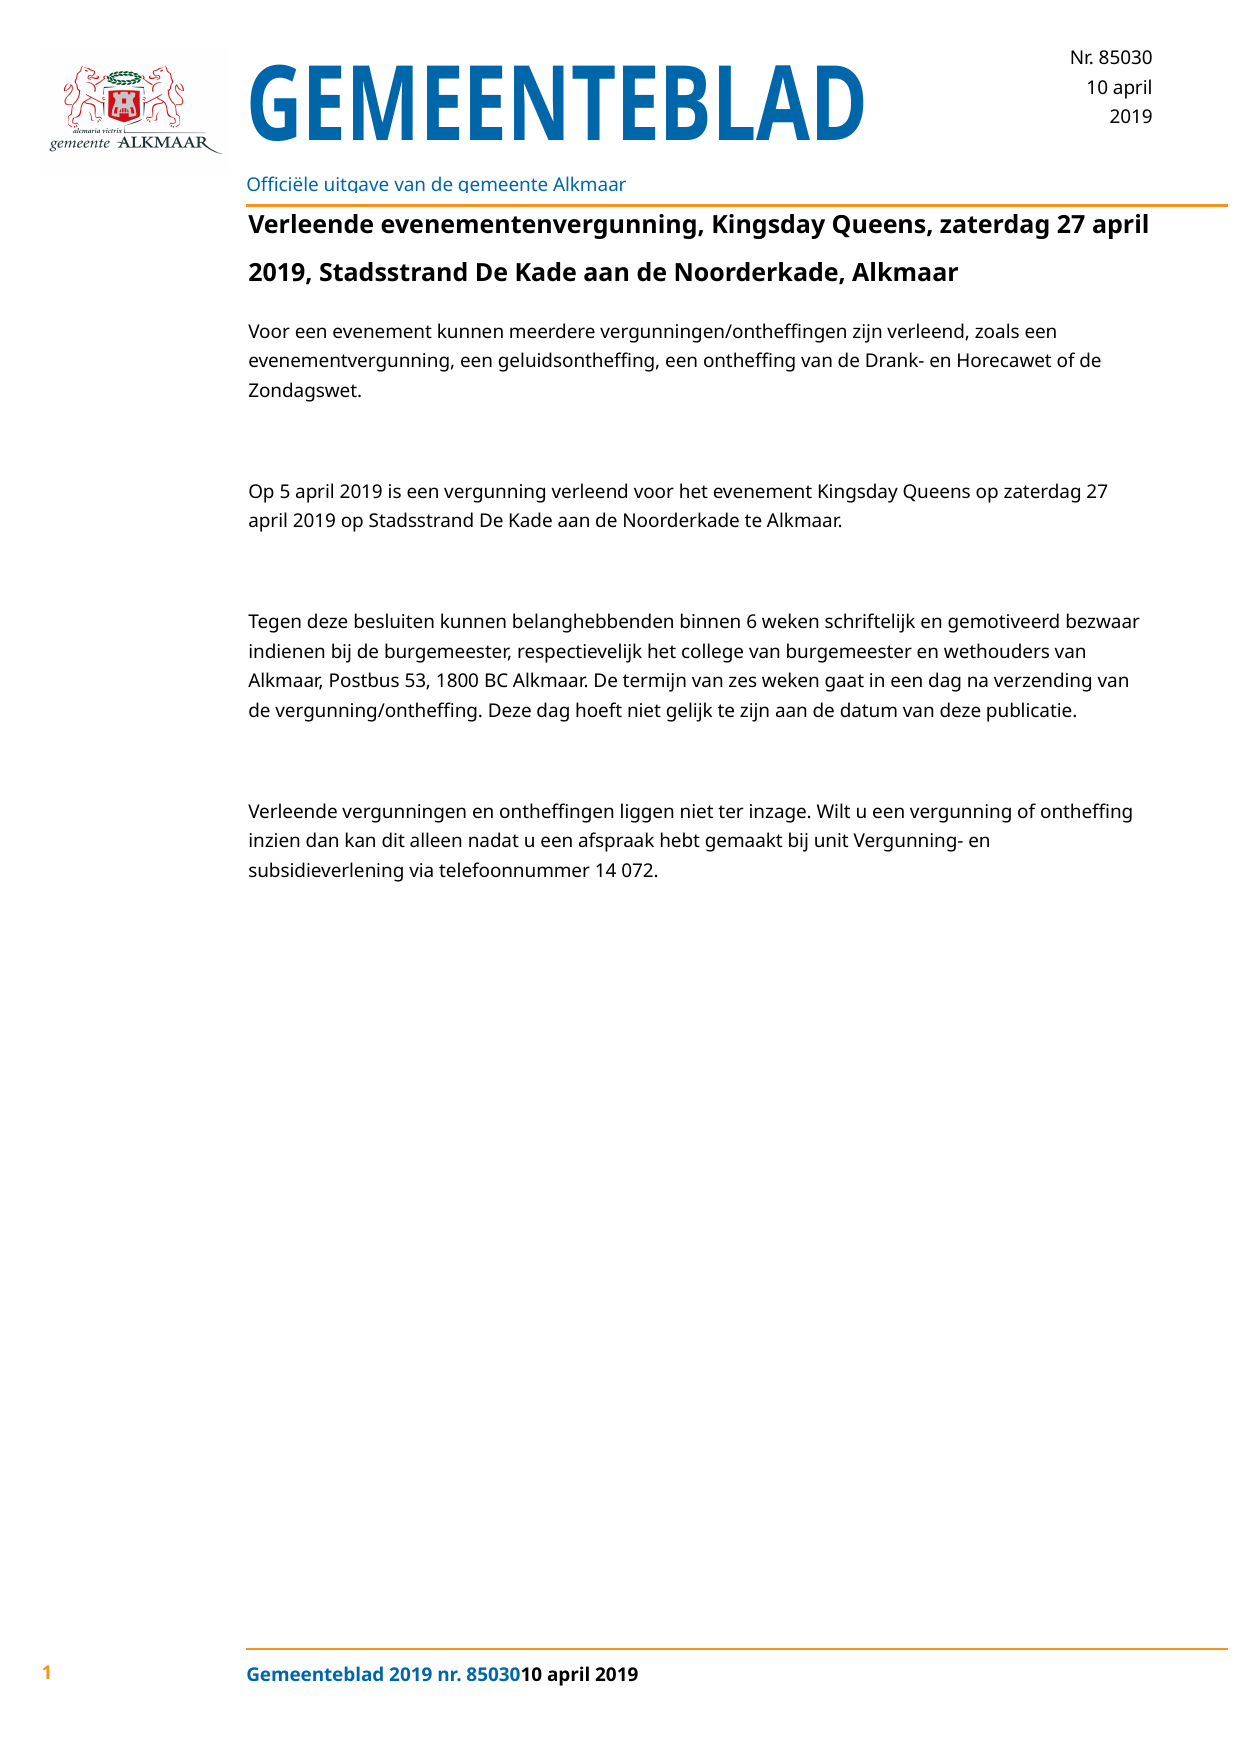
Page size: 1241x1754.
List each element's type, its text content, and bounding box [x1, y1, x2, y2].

text Tegen deze besluiten kunnen belanghebbenden binnen 6 weken schriftelijk en gemotiveerd bezwaar indienen bij de burgemeester, respectievelijk het college van burgemeester en wethouders van Alkmaar, Postbus 53, 1800 BC Alkmaar. De termijn van zes weken gaat in een dag na verzending van de vergunning/ontheffing. Deze dag hoeft niet gelijk te zijn aan de datum van deze publicatie. [248, 608, 1152, 723]
text Voor een evenement kunnen meerdere vergunningen/ontheffingen zijn verleend, zoals een evenementvergunning, een geluidsontheffing, een ontheffing van de Drank- en Horecawet of de Zondagswet. [248, 318, 1152, 403]
text Op 5 april 2019 is een vergunning verleend voor het evenement Kingsday Queens op zaterdag 27 april 2019 op Stadsstrand De Kade aan de Noorderkade te Alkmaar. [248, 478, 1152, 533]
picture [41, 47, 231, 172]
text Verleende evenementenvergunning, Kingsday Queens, zaterdag 27 april 2019, Stadsstrand De Kade aan de Noorderkade, Alkmaar [248, 207, 1152, 288]
text Verleende vergunningen en ontheffingen liggen niet ter inzage. Wilt u een vergunning of ontheffing inzien dan kan dit alleen nadat u een afspraak hebt gemaakt bij unit Vergunning- en subsidieverlening via telefoonnummer 14 072. [248, 798, 1152, 883]
